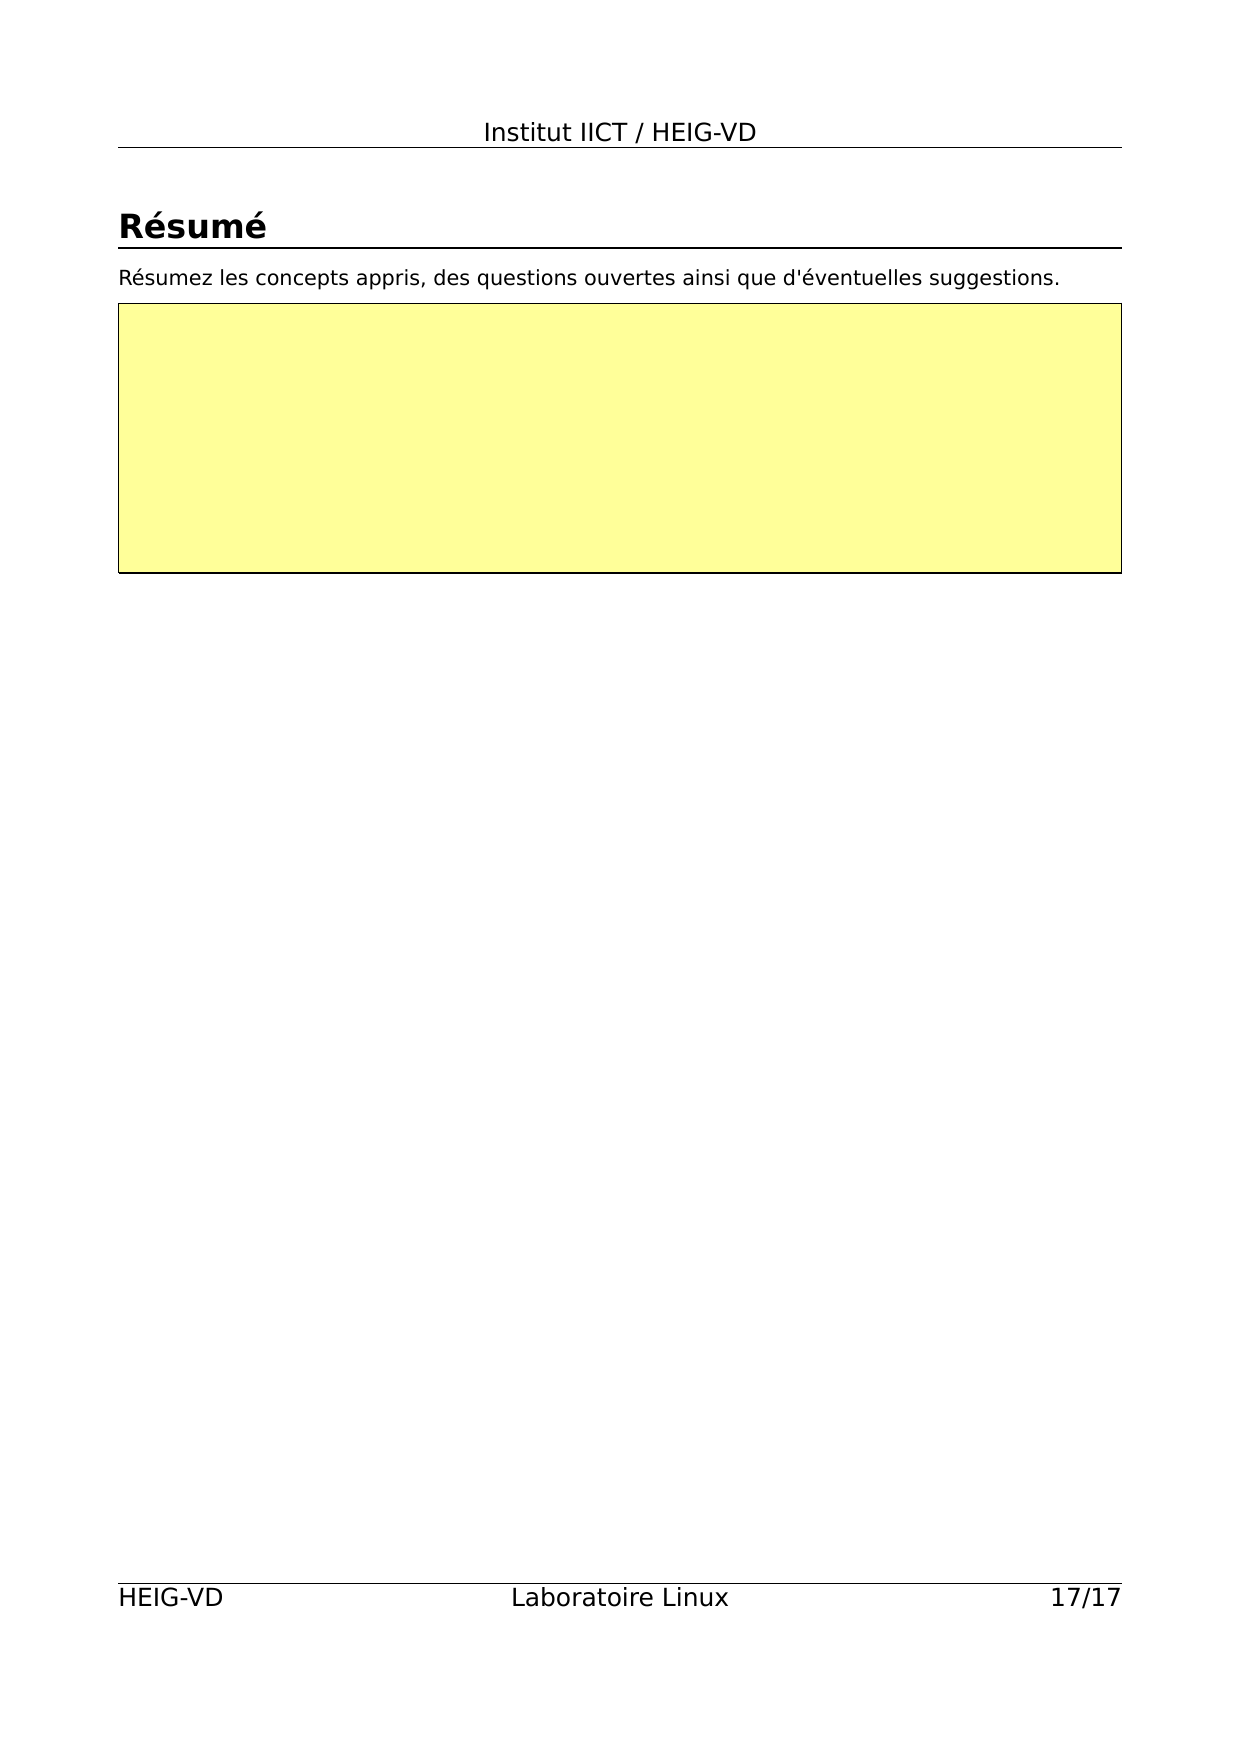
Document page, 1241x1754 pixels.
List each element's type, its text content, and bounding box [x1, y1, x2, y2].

subtitle Résumé [118, 208, 1122, 247]
text Résumez les concepts appris, des questions ouvertes ainsi que d'éventuelles suggestions. [118, 266, 1122, 290]
